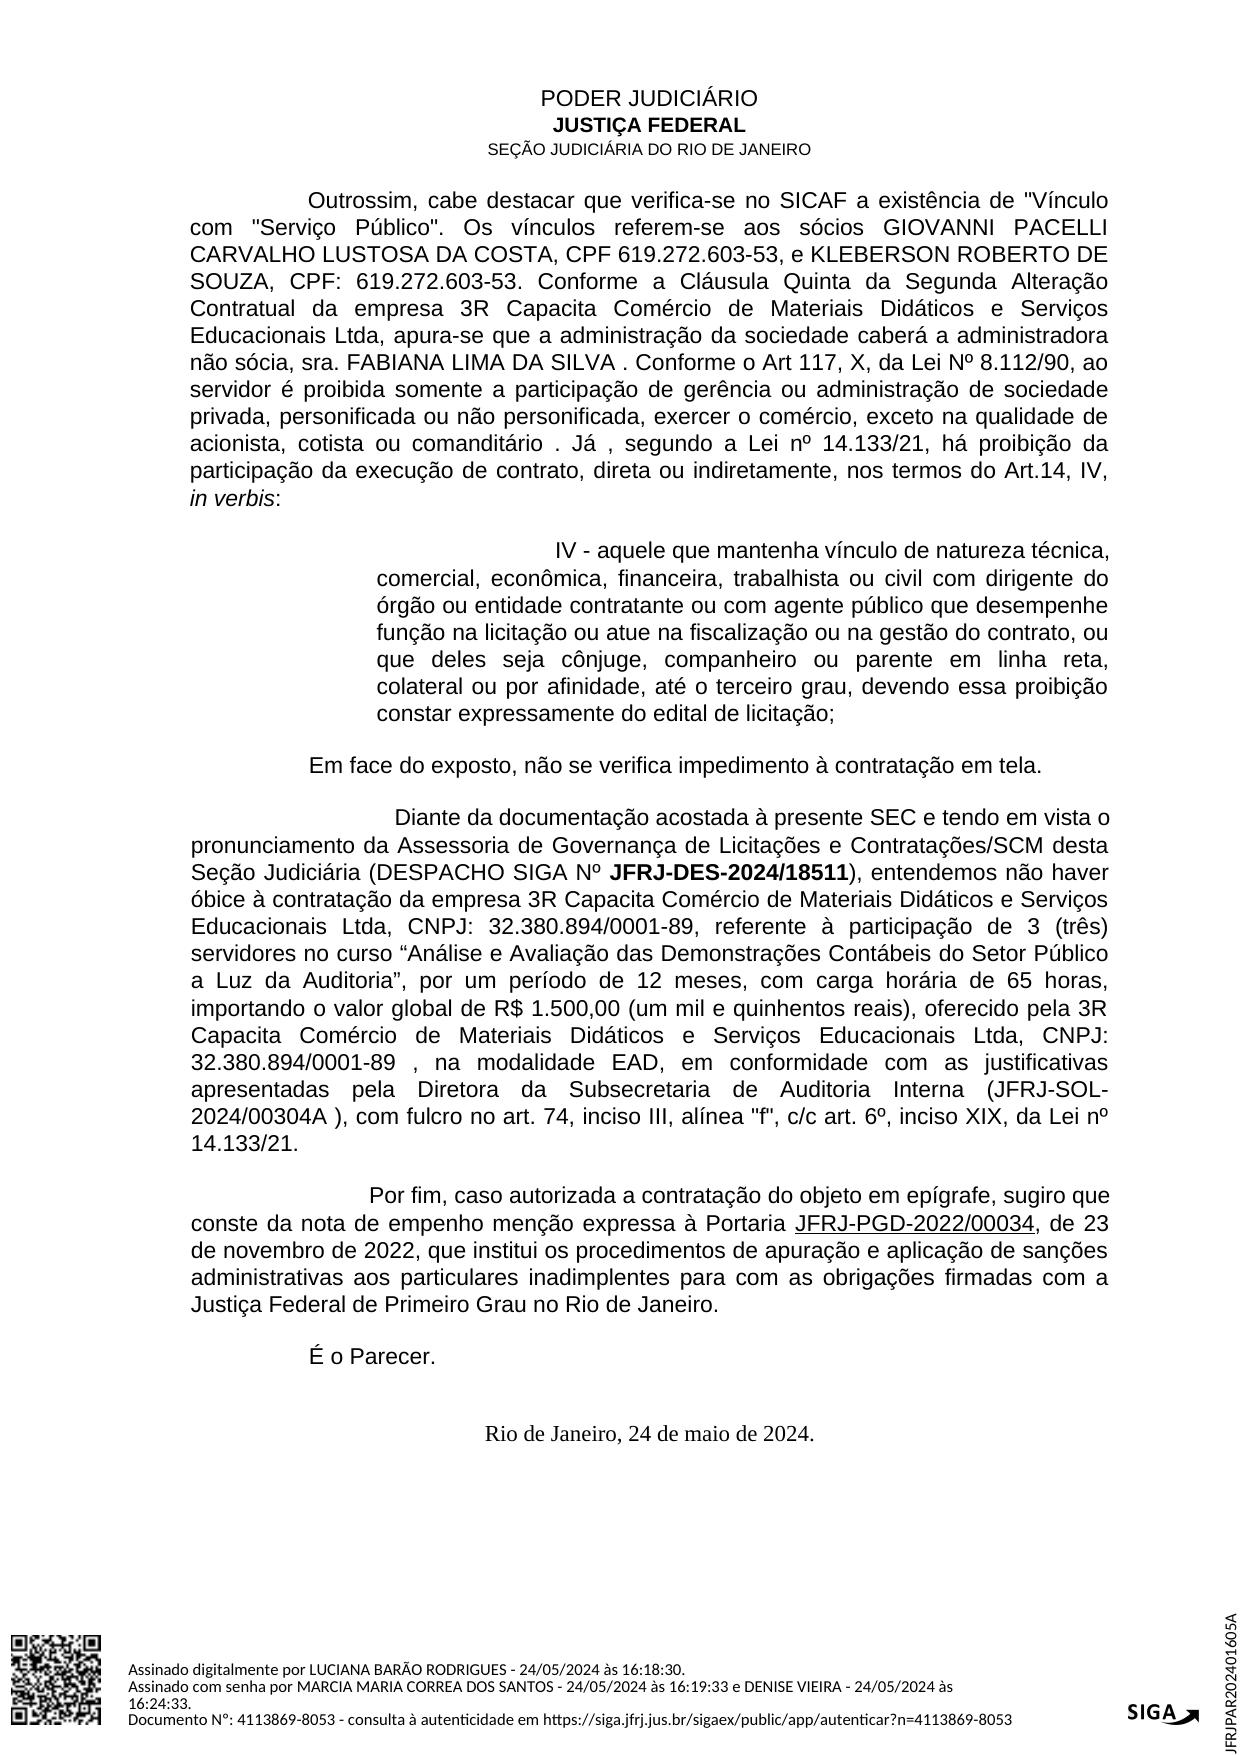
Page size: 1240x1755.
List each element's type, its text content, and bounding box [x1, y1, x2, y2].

text pronunciamento da Assessoria de Governança de Licitações e Contratações/SCM desta Seção Judiciária (DESPACHO SIGA Nº JFRJ-DES-2024/18511), entendemos não haver óbice à contratação da empresa 3R Capacita Comércio de Materiais Didáticos e Serviços Educacionais Ltda, CNPJ: 32.380.894/0001-89, referente à participação de 3 (três) servidores no curso “Análise e Avaliação das Demonstrações Contábeis do Setor Público a Luz da Auditoria”, por um período de 12 meses, com carga horária de 65 horas, importando o valor global de R$ 1.500,00 (um mil e quinhentos reais), oferecido pela 3R Capacita Comércio de Materiais Didáticos e Serviços Educacionais Ltda, CNPJ: 32.380.894/0001-89 , na modalidade EAD, em conformidade com as justificativas apresentadas pela Diretora da Subsecretaria de Auditoria Interna (JFRJ-SOL-2024/00304A ), com fulcro no art. 74, inciso III, alínea "f", c/c art. 6º, inciso XIX, da Lei nº 14.133/21. [191, 832, 1109, 1156]
text Outrossim, cabe destacar que verifica-se no SICAF a existência de "Vínculo com "Serviço Público". Os vínculos referem-se aos sócios GIOVANNI PACELLI CARVALHO LUSTOSA DA COSTA, CPF 619.272.603-53, e KLEBERSON ROBERTO DE SOUZA, CPF: 619.272.603-53. Conforme a Cláusula Quinta da Segunda Alteração Contratual da empresa 3R Capacita Comércio de Materiais Didáticos e Serviços Educacionais Ltda, apura-se que a administração da sociedade caberá a administradora não sócia, sra. FABIANA LIMA DA SILVA . Conforme o Art 117, X, da Lei Nº 8.112/90, ao servidor é proibida somente a participação de gerência ou administração de sociedade privada, personificada ou não personificada, exercer o comércio, exceto na qualidade de acionista, cotista ou comanditário . Já , segundo a Lei nº 14.133/21, há proibição da participação da execução de contrato, direta ou indiretamente, nos termos do Art.14, IV, in verbis: [189, 187, 1109, 511]
text comercial, econômica, financeira, trabalhista ou civil com dirigente do órgão ou entidade contratante ou com agente público que desempenhe função na licitação ou atue na fiscalização ou na gestão do contrato, ou que deles seja cônjuge, companheiro ou parente em linha reta, colateral ou por afinidade, até o terceiro grau, devendo essa proibição constar expressamente do edital de licitação; [376, 564, 1109, 726]
text Por fim, caso autorizada a contratação do objeto em epígrafe, sugiro que [189, 1182, 1110, 1208]
text É o Parecer. [309, 1343, 1109, 1370]
text conste da nota de empenho menção expressa à Portaria JFRJ-PGD-2022/00034, de 23 de novembro de 2022, que institui os procedimentos de apuração e aplicação de sanções administrativas aos particulares inadimplentes para com as obrigações firmadas com a Justiça Federal de Primeiro Grau no Rio de Janeiro. [191, 1210, 1109, 1318]
text IV - aquele que mantenha vínculo de natureza técnica, [189, 537, 1110, 563]
text Rio de Janeiro, 24 de maio de 2024. [190, 1420, 1109, 1446]
text Em face do exposto, não se verifica impedimento à contratação em tela. [309, 752, 1109, 778]
text Diante da documentação acostada à presente SEC e tendo em vista o [189, 804, 1110, 831]
